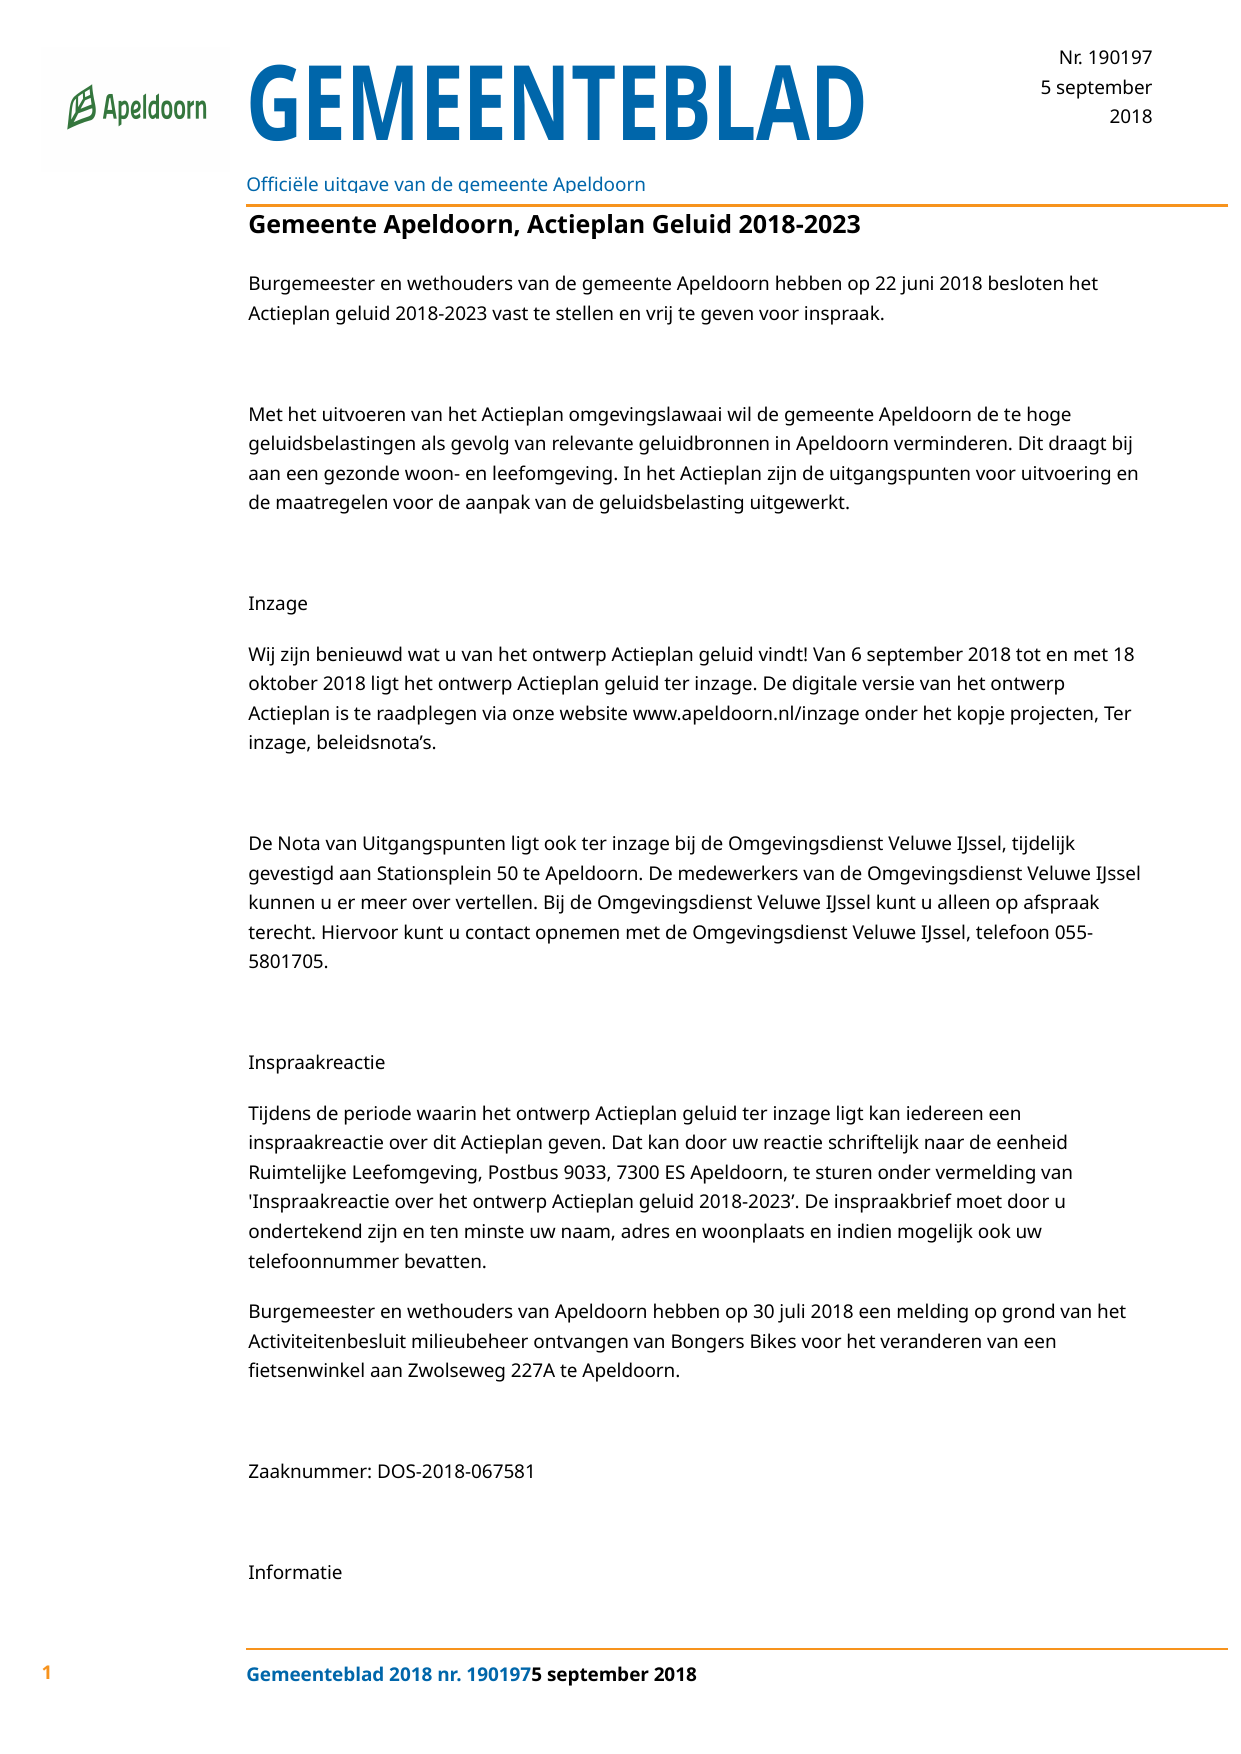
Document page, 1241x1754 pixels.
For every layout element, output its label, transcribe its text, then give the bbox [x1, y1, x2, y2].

text De Nota van Uitgangspunten ligt ook ter inzage bij de Omgevingsdienst Veluwe IJssel, tijdelijk gevestigd aan Stationsplein 50 te Apeldoorn. De medewerkers van de Omgevingsdienst Veluwe IJssel kunnen u er meer over vertellen. Bij de Omgevingsdienst Veluwe IJssel kunt u alleen op afspraak terecht. Hiervoor kunt u contact opnemen met de Omgevingsdienst Veluwe IJssel, telefoon 055-5801705. [248, 830, 1152, 974]
picture [41, 47, 231, 172]
text Zaaknummer: DOS-2018-067581 [248, 1458, 1152, 1484]
text Gemeente Apeldoorn, Actieplan Geluid 2018-2023 [248, 207, 1152, 241]
text Informatie [248, 1559, 1152, 1585]
text Inzage [248, 590, 1152, 616]
text Burgemeester en wethouders van de gemeente Apeldoorn hebben op 22 juni 2018 besloten het Actieplan geluid 2018-2023 vast te stellen en vrij te geven voor inspraak. [248, 270, 1152, 326]
text Met het uitvoeren van het Actieplan omgevingslawaai wil de gemeente Apeldoorn de te hoge geluidsbelastingen als gevolg van relevante geluidbronnen in Apeldoorn verminderen. Dit draagt bij aan een gezonde woon- en leefomgeving. In het Actieplan zijn de uitgangspunten voor uitvoering en de maatregelen voor de aanpak van de geluidsbelasting uitgewerkt. [248, 401, 1152, 515]
text Tijdens de periode waarin het ontwerp Actieplan geluid ter inzage ligt kan iedereen een inspraakreactie over dit Actieplan geven. Dat kan door uw reactie schriftelijk naar de eenheid Ruimtelijke Leefomgeving, Postbus 9033, 7300 ES Apeldoorn, te sturen onder vermelding van 'Inspraakreactie over het ontwerp Actieplan geluid 2018-2023’. De inspraakbrief moet door u ondertekend zijn en ten minste uw naam, adres en woonplaats en indien mogelijk ook uw telefoonnummer bevatten. [248, 1100, 1152, 1273]
text Wij zijn benieuwd wat u van het ontwerp Actieplan geluid vindt! Van 6 september 2018 tot en met 18 oktober 2018 ligt het ontwerp Actieplan geluid ter inzage. De digitale versie van het ontwerp Actieplan is te raadplegen via onze website www.apeldoorn.nl/inzage onder het kopje projecten, Ter inzage, beleidsnota’s. [248, 641, 1152, 755]
text Inspraakreactie [248, 1049, 1152, 1075]
text Burgemeester en wethouders van Apeldoorn hebben op 30 juli 2018 een melding op grond van het Activiteitenbesluit milieubeheer ontvangen van Bongers Bikes voor het veranderen van een fietsenwinkel aan Zwolseweg 227A te Apeldoorn. [248, 1298, 1152, 1383]
